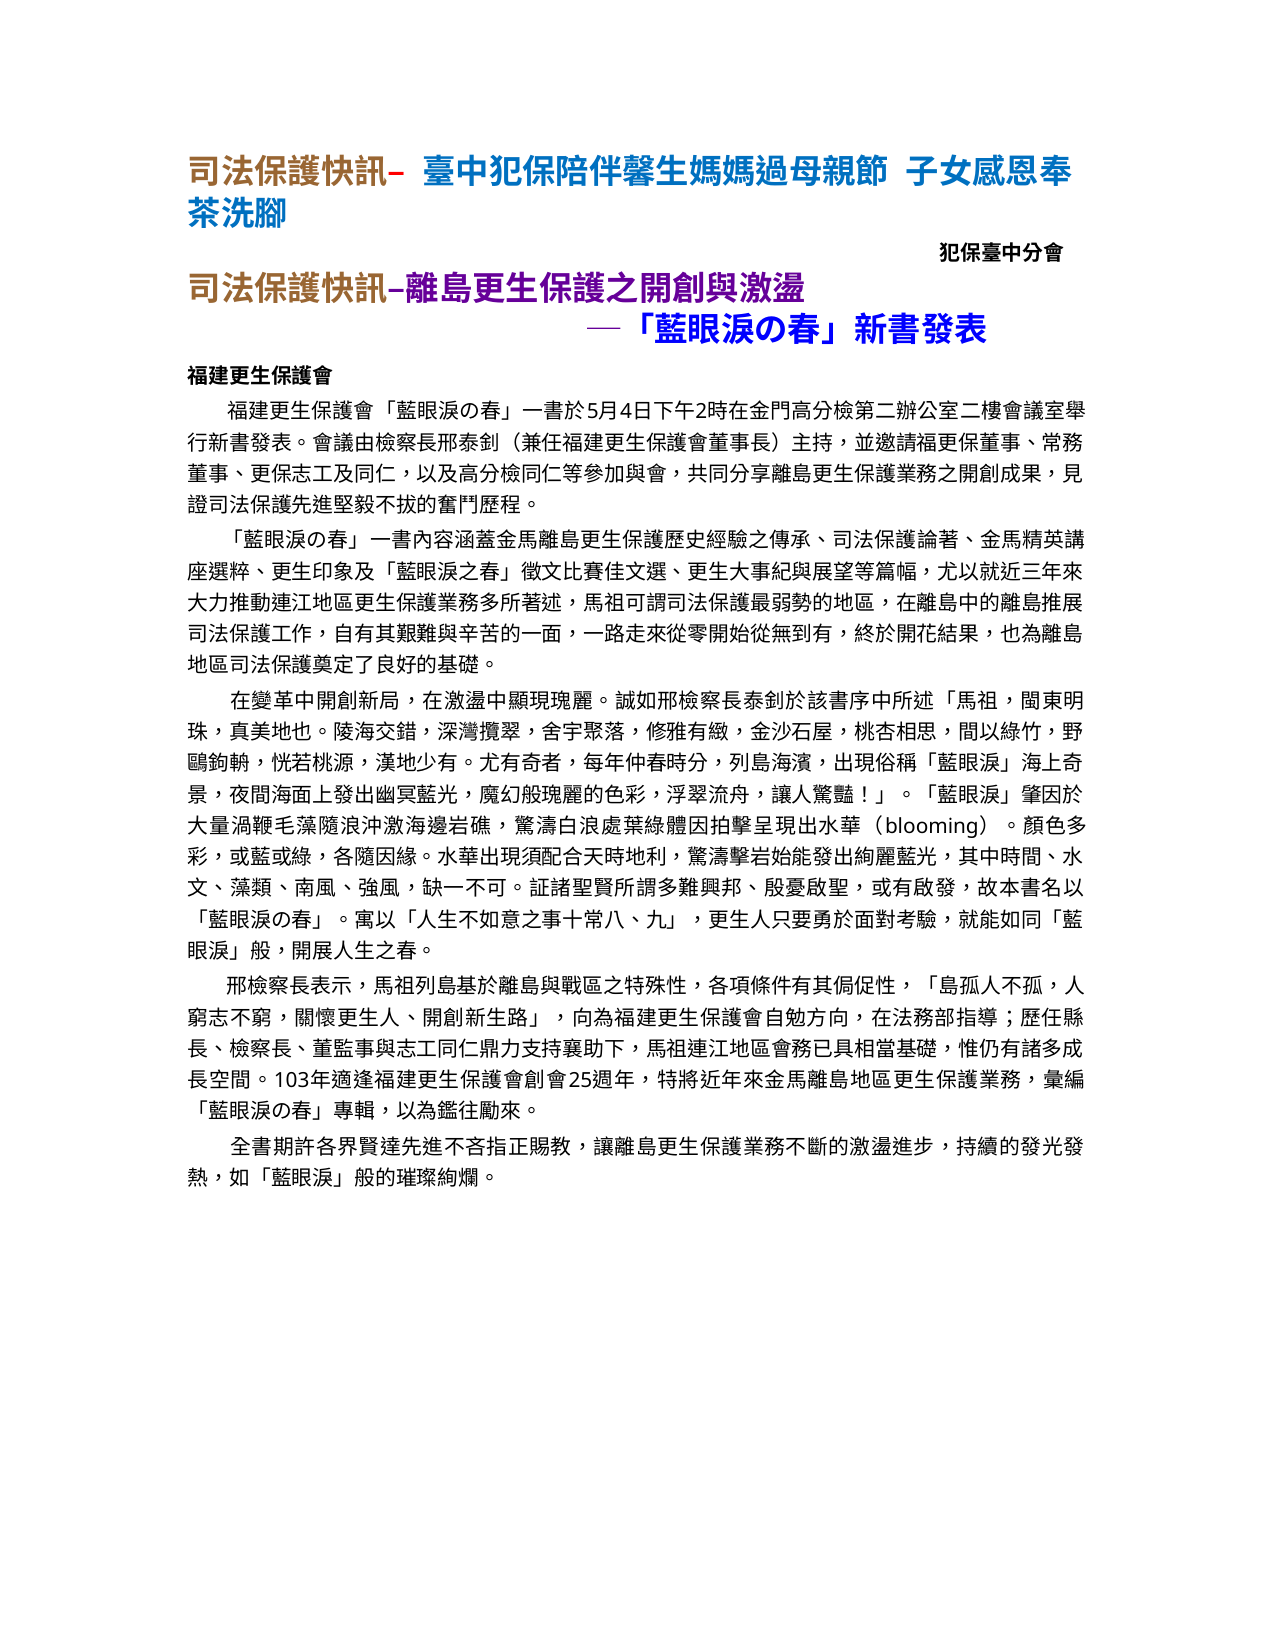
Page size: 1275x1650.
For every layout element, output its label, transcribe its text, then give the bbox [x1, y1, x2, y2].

subtitle 犯保臺中分會 [187, 233, 1087, 267]
text 「藍眼淚の春」一書內容涵蓋金馬離島更生保護歷史經驗之傳承、司法保護論著、金馬精英講座選粹、更生印象及「藍眼淚之春」徵文比賽佳文選、更生大事紀與展望等篇幅，尤以就近三年來大力推動連江地區更生保護業務多所著述，馬祖可謂司法保護最弱勢的地區，在離島中的離島推展司法保護工作，自有其艱難與辛苦的一面，一路走來從零開始從無到有，終於開花結果，也為離島地區司法保護奠定了良好的基礎。 [187, 523, 1087, 679]
subtitle 司法保護快訊– 臺中犯保陪伴馨生媽媽過母親節 子女感恩奉茶洗腳 [187, 150, 1087, 233]
text 福建更生保護會「藍眼淚の春」一書於5月4日下午2時在金門高分檢第二辦公室二樓會議室舉行新書發表。會議由檢察長邢泰釗（兼任福建更生保護會董事長）主持，並邀請福更保董事、常務董事、更保志工及同仁，以及高分檢同仁等參加與會，共同分享離島更生保護業務之開創成果，見證司法保護先進堅毅不拔的奮鬥歷程。 [187, 394, 1087, 519]
text 全書期許各界賢達先進不吝指正賜教，讓離島更生保護業務不斷的激盪進步，持續的發光發熱，如「藍眼淚」般的璀璨絢爛。 [187, 1129, 1087, 1192]
subtitle 司法保護快訊–離島更生保護之開創與激盪 ─「藍眼淚の春」新書發表 福建更生保護會 [187, 267, 1087, 392]
text 邢檢察長表示，馬祖列島基於離島與戰區之特殊性，各項條件有其侷促性，「島孤人不孤，人窮志不窮，關懷更生人、開創新生路」，向為福建更生保護會自勉方向，在法務部指導；歷任縣長、檢察長、董監事與志工同仁鼎力支持襄助下，馬祖連江地區會務已具相當基礎，惟仍有諸多成長空間。103年適逢福建更生保護會創會25週年，特將近年來金馬離島地區更生保護業務，彙編「藍眼淚の春」專輯，以為鑑往勵來。 [187, 969, 1087, 1125]
text 在變革中開創新局，在激盪中顯現瑰麗。誠如邢檢察長泰釗於該書序中所述「馬祖，閩東明珠，真美地也。陵海交錯，深灣攬翠，舍宇聚落，修雅有緻，金沙石屋，桃杏相思，間以綠竹，野鷗鉤輈，恍若桃源，漢地少有。尤有奇者，每年仲春時分，列島海濱，出現俗稱「藍眼淚」海上奇景，夜間海面上發出幽冥藍光，魔幻般瑰麗的色彩，浮翠流舟，讓人驚豔！」。「藍眼淚」肇因於大量渦鞭毛藻隨浪沖激海邊岩礁，驚濤白浪處葉綠體因拍擊呈現出水華（blooming）。顏色多彩，或藍或綠，各隨因緣。水華出現須配合天時地利，驚濤擊岩始能發出絢麗藍光，其中時間、水文、藻類、南風、強風，缺一不可。証諸聖賢所謂多難興邦、殷憂啟聖，或有啟發，故本書名以「藍眼淚の春」。寓以「人生不如意之事十常八、九」，更生人只要勇於面對考驗，就能如同「藍眼淚」般，開展人生之春。 [187, 683, 1087, 964]
